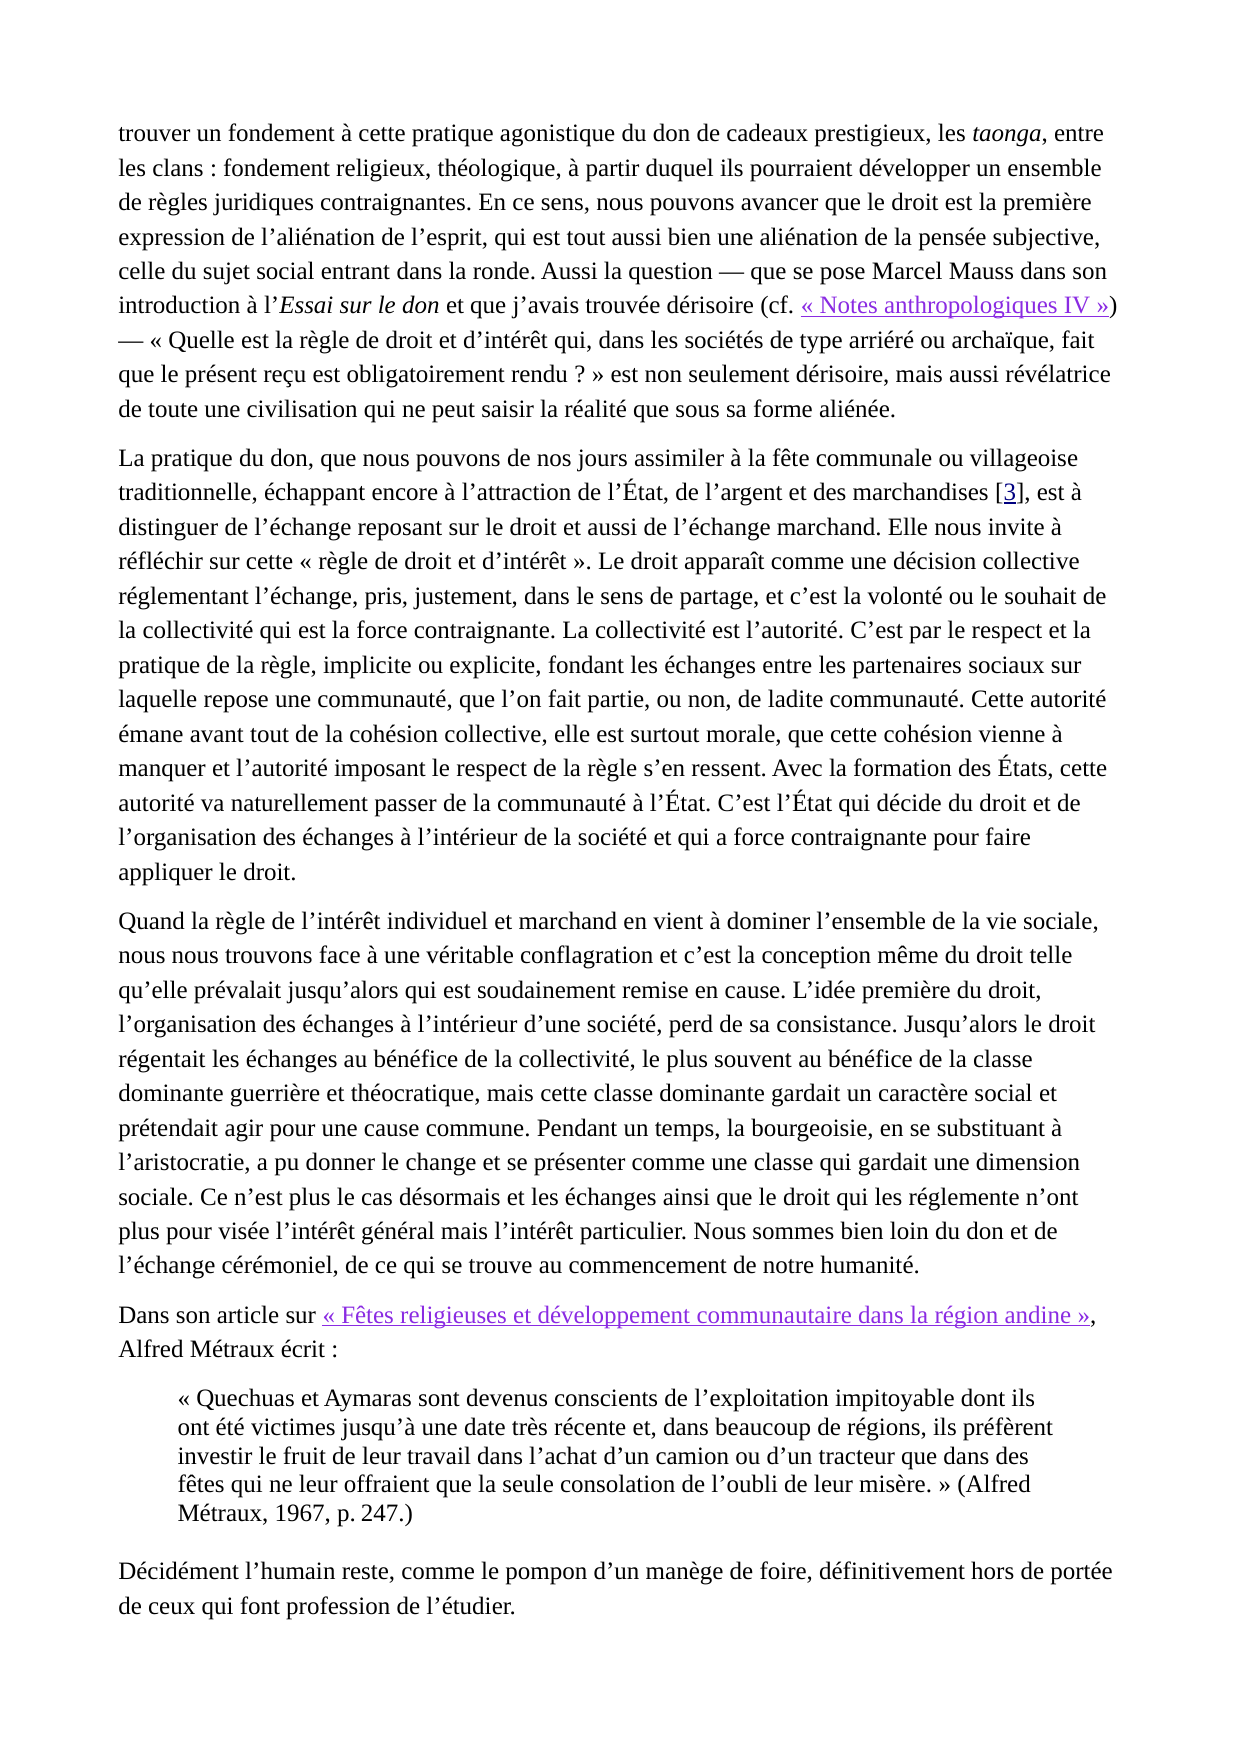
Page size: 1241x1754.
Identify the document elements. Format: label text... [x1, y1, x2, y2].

text « Quechuas et Aymaras sont devenus conscients de l’exploitation impitoyable dont ils ont été victimes jusqu’à une date très récente et, dans beaucoup de régions, ils préfèrent investir le fruit de leur travail dans l’achat d’un camion ou d’un tracteur que dans des fêtes qui ne leur offraient que la seule consolation de l’oubli de leur misère. » (Alfred Métraux, 1967, p. 247.) [177, 1383, 1063, 1527]
text La pratique du don, que nous pouvons de nos jours assimiler à la fête communale ou villageoise traditionnelle, échappant encore à l’attraction de l’État, de l’argent et des marchandises [3], est à distinguer de l’échange reposant sur le droit et aussi de l’échange marchand. Elle nous invite à réfléchir sur cette « règle de droit et d’intérêt ». Le droit apparaît comme une décision collective réglementant l’échange, pris, justement, dans le sens de partage, et c’est la volonté ou le souhait de la collectivité qui est la force contraignante. La collectivité est l’autorité. C’est par le respect et la pratique de la règle, implicite ou explicite, fondant les échanges entre les partenaires sociaux sur laquelle repose une communauté, que l’on fait partie, ou non, de ladite communauté. Cette autorité émane avant tout de la cohésion collective, elle est surtout morale, que cette cohésion vienne à manquer et l’autorité imposant le respect de la règle s’en ressent. Avec la formation des États, cette autorité va naturellement passer de la communauté à l’État. C’est l’État qui décide du droit et de l’organisation des échanges à l’intérieur de la société et qui a force contraignante pour faire appliquer le droit. [118, 443, 1122, 886]
text trouver un fondement à cette pratique agonistique du don de cadeaux prestigieux, les taonga, entre les clans : fondement religieux, théologique, à partir duquel ils pourraient développer un ensemble de règles juridiques contraignantes. En ce sens, nous pouvons avancer que le droit est la première expression de l’aliénation de l’esprit, qui est tout aussi bien une aliénation de la pensée subjective, celle du sujet social entrant dans la ronde. Aussi la question — que se pose Marcel Mauss dans son introduction à l’Essai sur le don et que j’avais trouvée dérisoire (cf. « Notes anthropologiques IV ») — « Quelle est la règle de droit et d’intérêt qui, dans les sociétés de type arriéré ou archaïque, fait que le présent reçu est obligatoirement rendu ? » est non seulement dérisoire, mais aussi révélatrice de toute une civilisation qui ne peut saisir la réalité que sous sa forme aliénée. [118, 118, 1122, 423]
text Dans son article sur « Fêtes religieuses et développement communautaire dans la région andine », Alfred Métraux écrit : [118, 1300, 1122, 1363]
text Quand la règle de l’intérêt individuel et marchand en vient à dominer l’ensemble de la vie sociale, nous nous trouvons face à une véritable conflagration et c’est la conception même du droit telle qu’elle prévalait jusqu’alors qui est soudainement remise en cause. L’idée première du droit, l’organisation des échanges à l’intérieur d’une société, perd de sa consistance. Jusqu’alors le droit régentait les échanges au bénéfice de la collectivité, le plus souvent au bénéfice de la classe dominante guerrière et théocratique, mais cette classe dominante gardait un caractère social et prétendait agir pour une cause commune. Pendant un temps, la bourgeoisie, en se substituant à l’aristocratie, a pu donner le change et se présenter comme une classe qui gardait une dimension sociale. Ce n’est plus le cas désormais et les échanges ainsi que le droit qui les réglemente n’ont plus pour visée l’intérêt général mais l’intérêt particulier. Nous sommes bien loin du don et de l’échange cérémoniel, de ce qui se trouve au commencement de notre humanité. [118, 906, 1122, 1279]
text Décidément l’humain reste, comme le pompon d’un manège de foire, définitivement hors de portée de ceux qui font profession de l’étudier. [118, 1556, 1122, 1620]
